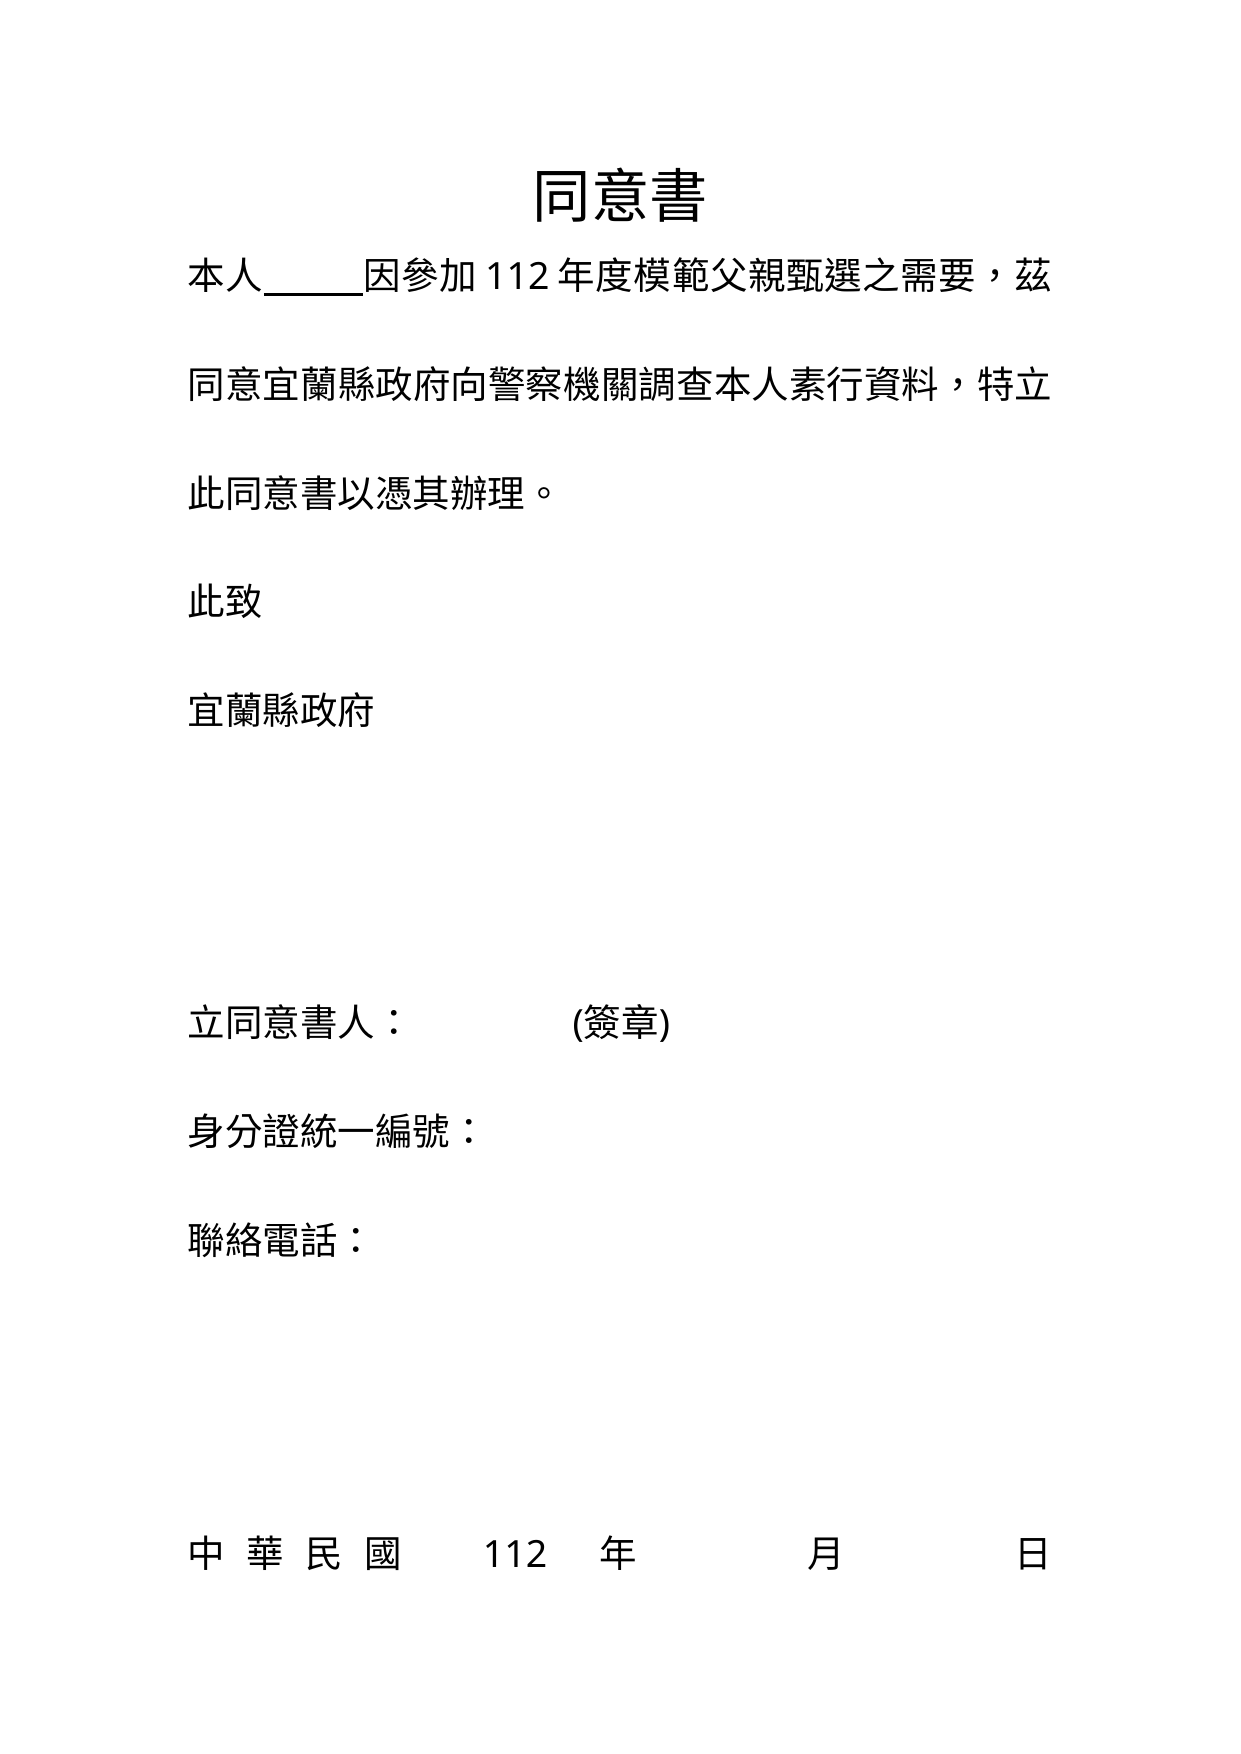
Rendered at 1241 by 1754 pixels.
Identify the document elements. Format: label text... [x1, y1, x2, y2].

text 身分證統一編號： [187, 1102, 1053, 1157]
text 聯絡電話： [187, 1211, 1053, 1265]
text 本人 因參加112年度模範父親甄選之需要，茲同意宜蘭縣政府向警察機關調查本人素行資料，特立此同意書以憑其辦理。 [187, 246, 1053, 518]
text 中華民國 112 年 月 日 [187, 1523, 1053, 1578]
text 宜蘭縣政府 [187, 681, 1053, 735]
text 同意書 [187, 150, 1053, 234]
text 立同意書人： (簽章) [187, 993, 1053, 1048]
text 此致 [187, 572, 1053, 626]
